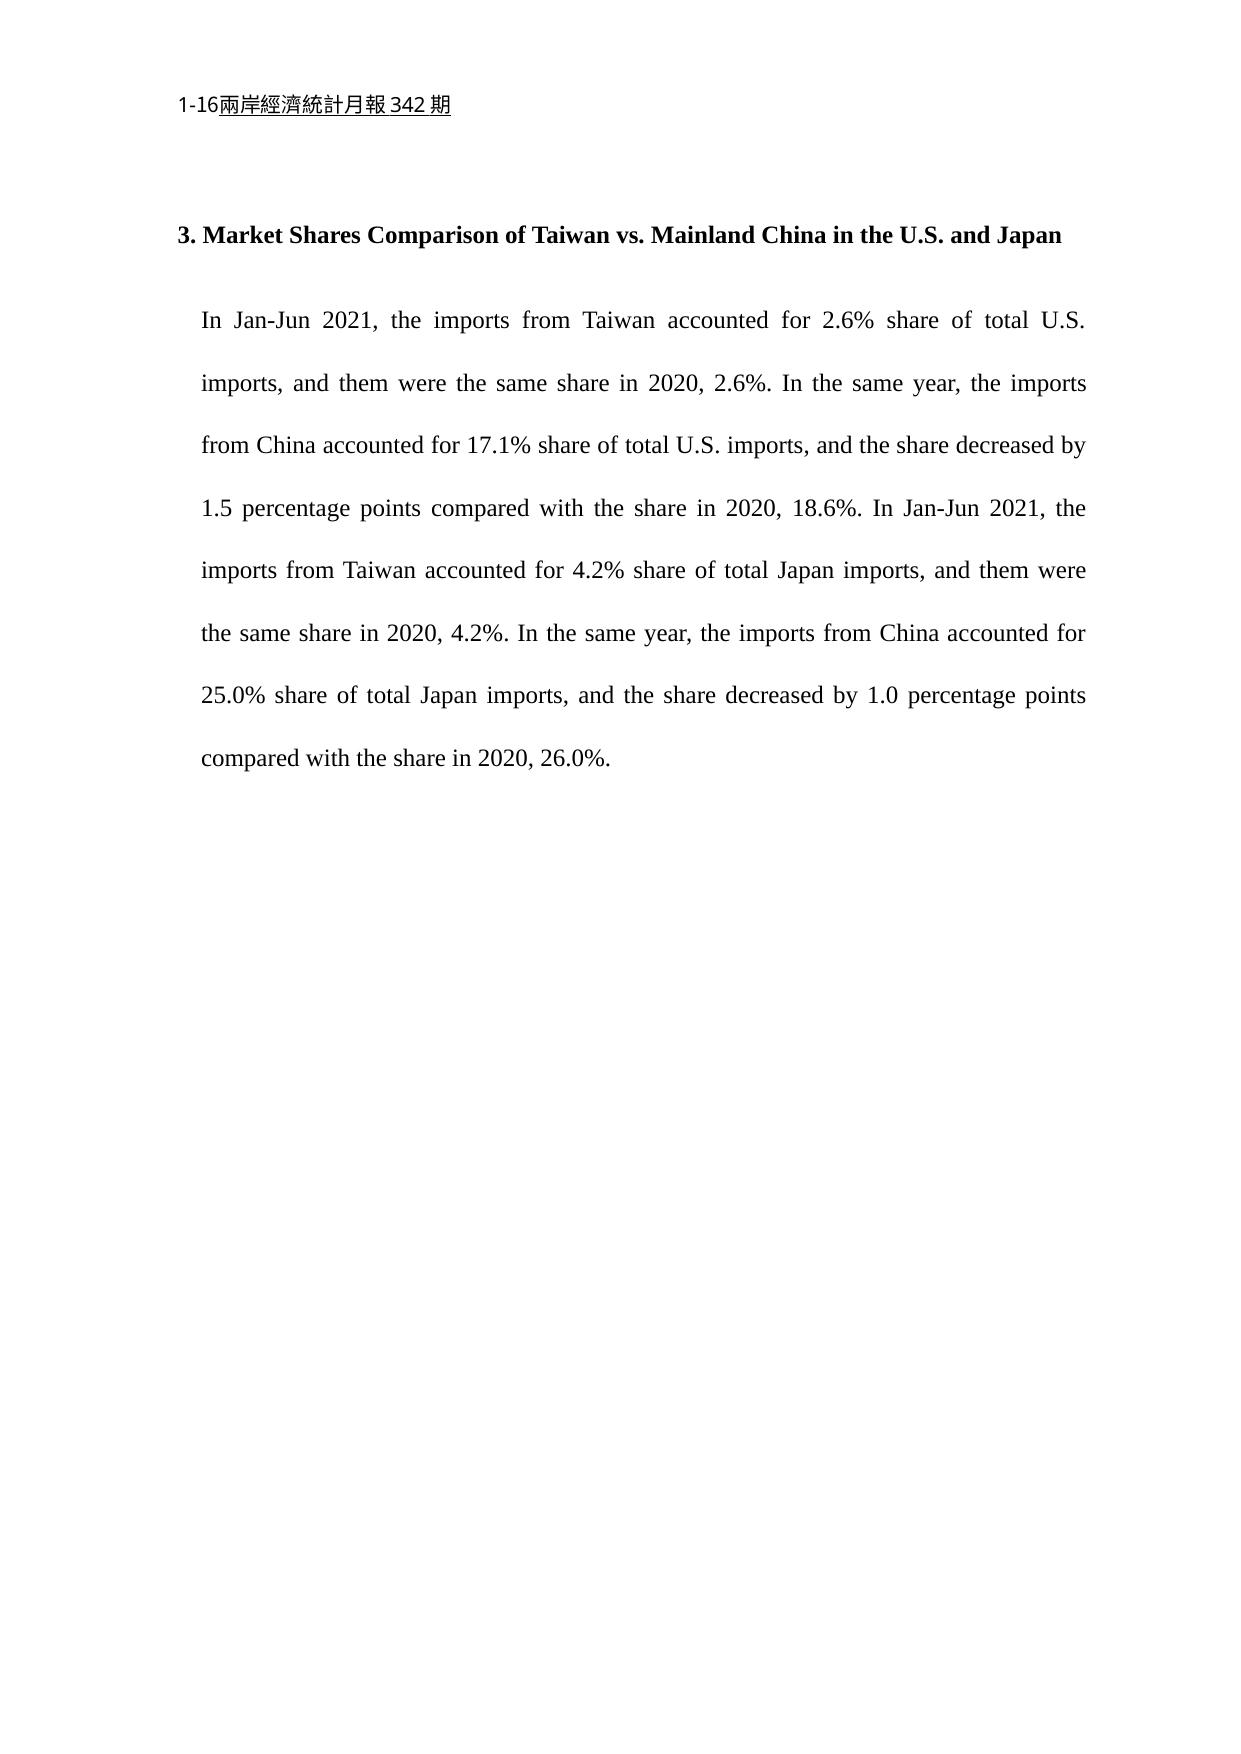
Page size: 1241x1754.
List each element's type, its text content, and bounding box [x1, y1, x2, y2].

text In Jan-Jun 2021, the imports from Taiwan accounted for 2.6% share of total U.S. imports, and them were the same share in 2020, 2.6%. In the same year, the imports from China accounted for 17.1% share of total U.S. imports, and the share decreased by 1.5 percentage points compared with the share in 2020, 18.6%. In Jan-Jun 2021, the imports from Taiwan accounted for 4.2% share of total Japan imports, and them were the same share in 2020, 4.2%. In the same year, the imports from China accounted for 25.0% share of total Japan imports, and the share decreased by 1.0 percentage points compared with the share in 2020, 26.0%. [201, 278, 1087, 778]
text 3. Market Shares Comparison of Taiwan vs. Mainland China in the U.S. and Japan [177, 203, 1087, 253]
